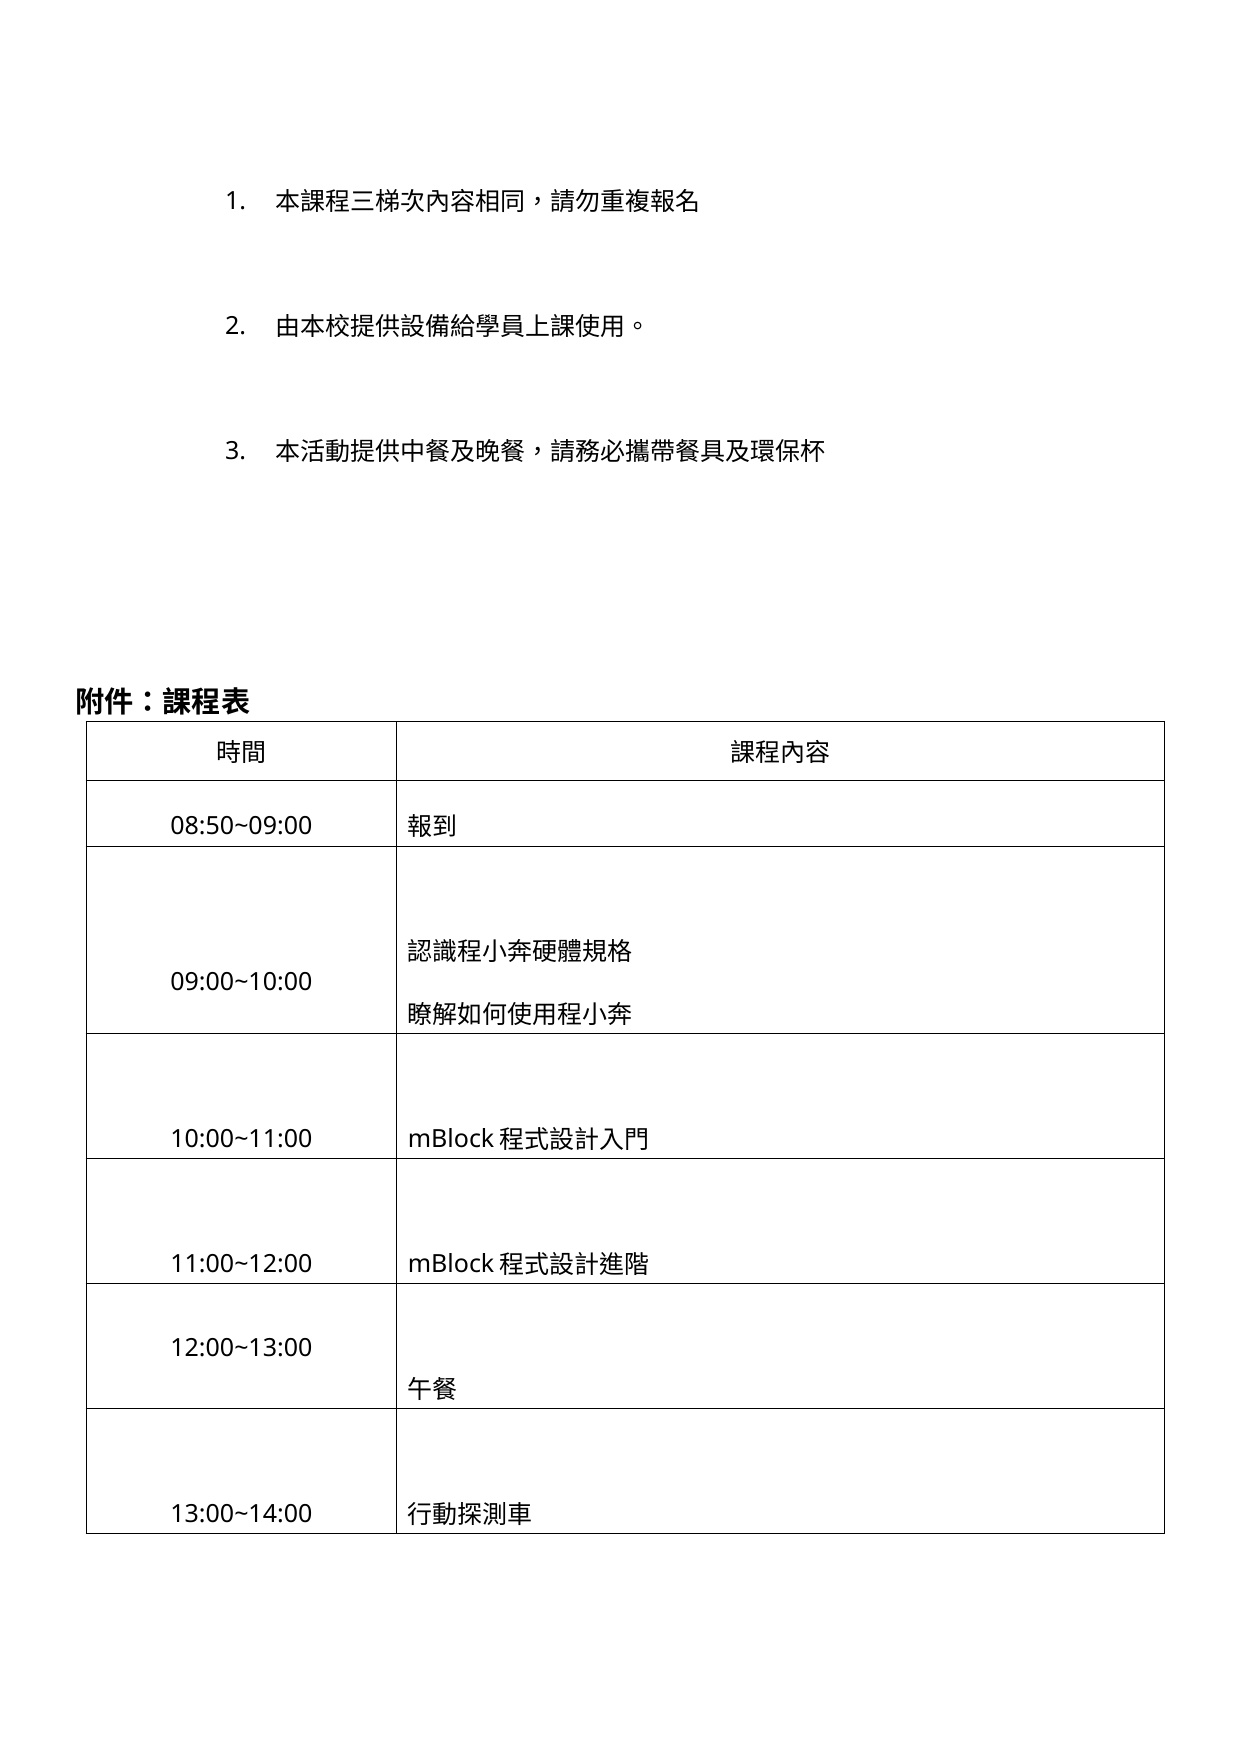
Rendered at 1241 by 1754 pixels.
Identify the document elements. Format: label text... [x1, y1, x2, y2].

list 由本校提供設備給學員上課使用。 [225, 283, 1165, 346]
table_cell 09:00~10:00 [87, 847, 396, 1033]
table_cell 行動探測車 [397, 1409, 1164, 1533]
table_header 時間 [87, 722, 396, 780]
table_cell 12:00~13:00 [87, 1284, 396, 1408]
table_cell 認識程小奔硬體規格 瞭解如何使用程小奔 [397, 847, 1164, 1033]
table_cell 08:50~09:00 [87, 781, 396, 846]
table_cell 報到 [397, 781, 1164, 846]
table_cell 11:00~12:00 [87, 1159, 396, 1283]
table_cell 10:00~11:00 [87, 1034, 396, 1158]
table_header 課程內容 [397, 722, 1164, 780]
table_cell mBlock程式設計入門 [397, 1034, 1164, 1158]
table_cell 13:00~14:00 [87, 1409, 396, 1533]
table_cell mBlock程式設計進階 [397, 1159, 1164, 1283]
list 本活動提供中餐及晚餐，請務必攜帶餐具及環保杯 [225, 408, 1165, 471]
list 本課程三梯次內容相同，請勿重複報名 [225, 158, 1165, 221]
text 附件：課程表 [75, 658, 1165, 721]
table_cell 午餐 [397, 1284, 1164, 1408]
